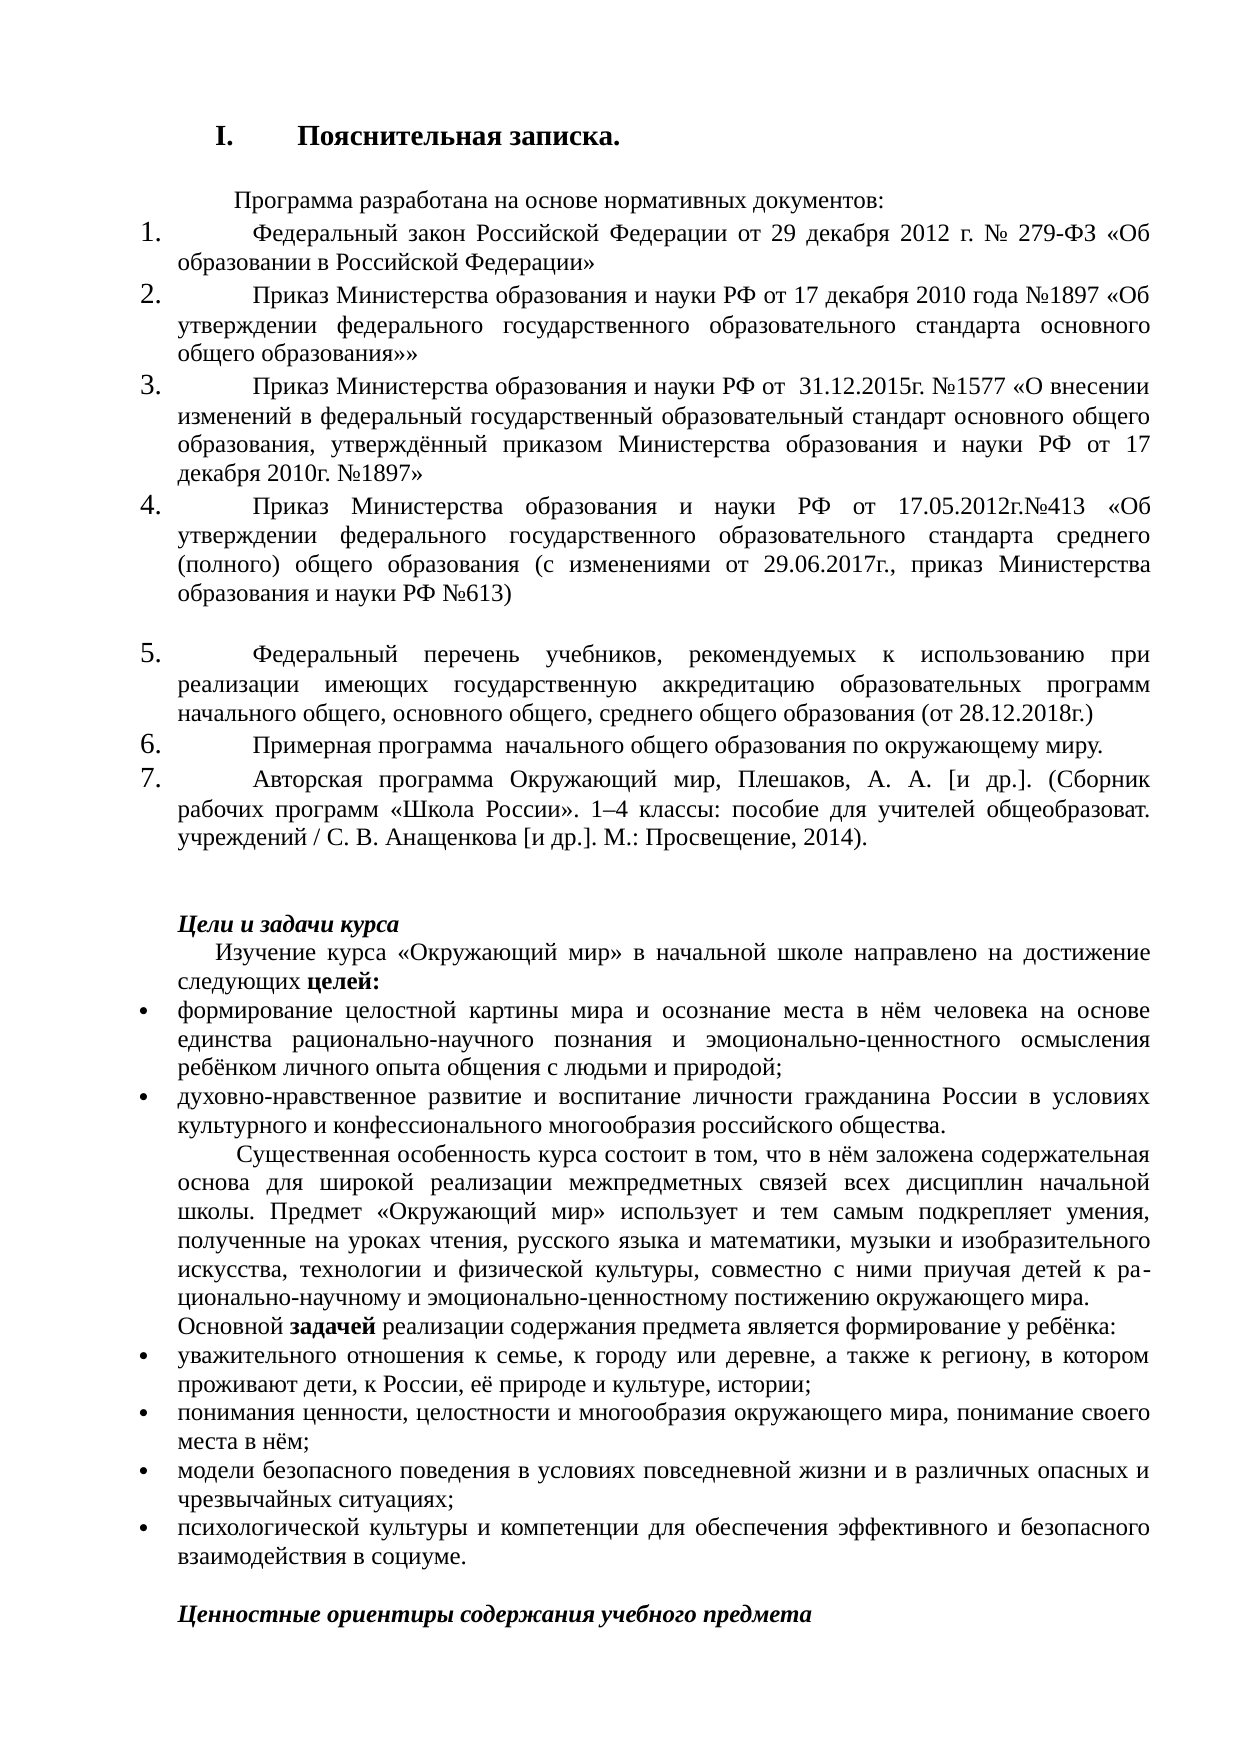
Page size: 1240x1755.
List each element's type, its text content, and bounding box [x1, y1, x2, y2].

list психологической культуры и компетенции для обеспечения эффективного и безопасного взаимодействия в социуме. [140, 1512, 1151, 1570]
list модели безопасного поведения в условиях повседневной жизни и в различных опасных и чрезвычайных ситуациях; [140, 1455, 1151, 1512]
text Основной задачей реализации содержания предмета является формирование у ребёнка: [177, 1311, 1151, 1340]
list Федеральный закон Российской Федерации от 29 декабря 2012 г. № 279-ФЗ «Об образовании в Российской Федерации» [140, 214, 1151, 276]
list духовно-нравственное развитие и воспитание личности гражданина России в условиях культурного и конфессионального многообразия российского общества. [140, 1081, 1151, 1139]
text Изучение курса «Окружающий мир» в начальной школе на­правлено на достижение следующих целей: [177, 937, 1151, 995]
list Приказ Министерства образования и науки РФ от 17.05.2012г.№413 «Об утверждении федерального государственного образовательного стандарта среднего (полного) общего образования (с изменениями от 29.06.2017г., приказ Министерства образования и науки РФ №613) [140, 487, 1151, 607]
list Примерная программа начального общего образования по окружающему миру. [140, 727, 1151, 760]
list Пояснительная записка. [215, 118, 1151, 152]
list Приказ Министерства образования и науки РФ от 17 декабря 2010 года №1897 «Об утверждении федерального государственного образовательного стандарта основного общего образования»» [140, 276, 1151, 367]
list уважительного отношения к семье, к городу или деревне, а также к региону, в котором проживают дети, к России, её природе и культуре, истории; [140, 1340, 1151, 1397]
text Ценностные ориентиры содержания учебного предмета [177, 1599, 1151, 1627]
text Существенная особенность курса состоит в том, что в нём заложена содержательная основа для широкой реализации межпредметных связей всех дисциплин начальной школы. Пред­мет «Окружающий мир» использует и тем самым подкрепляет умения, полученные на уроках чтения, русского языка и мате­матики, музыки и изобразительного искусства, технологии и физической культуры, совместно с ними приучая детей к ра­ционально-научному и эмоционально-ценностному постиже­нию окружающего мира. [177, 1139, 1151, 1311]
list Федеральный перечень учебников, рекомендуемых к использованию при реализации имеющих государственную аккредитацию образовательных программ начального общего, основного общего, среднего общего образования (от 28.12.2018г.) [140, 636, 1151, 727]
text Программа разработана на основе нормативных документов: [177, 185, 1151, 214]
list понимания ценности, целостности и многообразия окружающего мира, понимание своего места в нём; [140, 1397, 1151, 1455]
text Цели и задачи курса [177, 909, 1151, 937]
list Приказ Министерства образования и науки РФ от 31.12.2015г. №1577 «О внесении изменений в федеральный государственный образовательный стандарт основного общего образования, утверждённый приказом Министерства образования и науки РФ от 17 декабря 2010г. №1897» [140, 367, 1151, 487]
list Авторская программа Окружающий мир, Плешаков, А. А. [и др.]. (Сборник рабочих программ «Школа России». 1–4 классы: пособие для учителей общеобразоват. учреждений / С. В. Анащенкова [и др.]. М.: Просвещение, 2014). [140, 760, 1151, 851]
list формирование целостной картины мира и осознание места в нём человека на основе единства рационально-научного познания и эмоционально-ценностного осмысления ребёнком личного опыта общения с людьми и природой; [140, 995, 1151, 1081]
